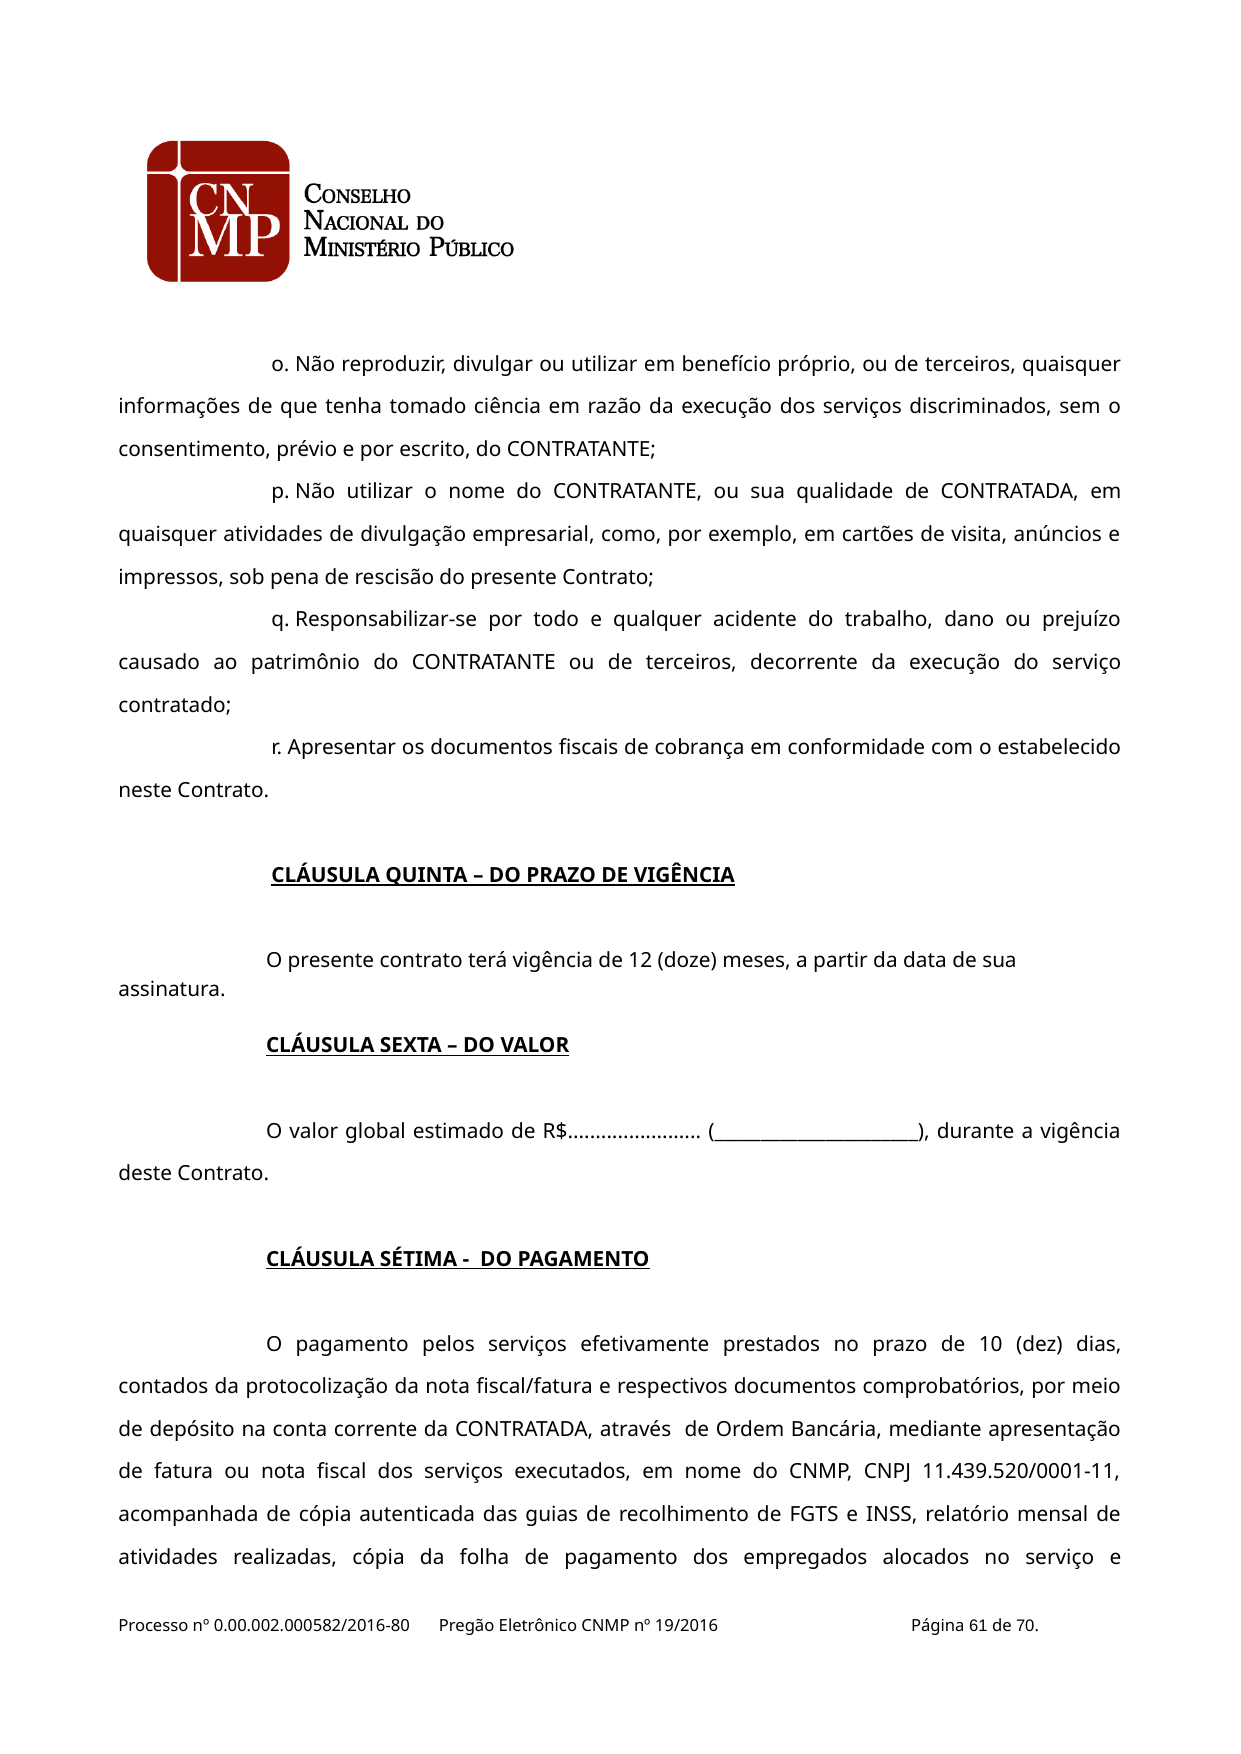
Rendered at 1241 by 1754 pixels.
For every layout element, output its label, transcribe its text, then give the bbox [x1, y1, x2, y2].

text O presente contrato terá vigência de 12 (doze) meses, a partir da data de sua assinatura. [118, 945, 1122, 1002]
list Apresentar os documentos fiscais de cobrança em conformidade com o estabelecido neste Contrato. [118, 732, 1122, 803]
picture [122, 118, 530, 304]
text O pagamento pelos serviços efetivamente prestados no prazo de 10 (dez) dias, contados da protocolização da nota fiscal/fatura e respectivos documentos comprobatórios, por meio de depósito na conta corrente da CONTRATADA, através de Ordem Bancária, mediante apresentação de fatura ou nota fiscal dos serviços executados, em nome do CNMP, CNPJ 11.439.520/0001-11, acompanhada de cópia autenticada das guias de recolhimento de FGTS e INSS, relatório mensal de atividades realizadas, cópia da folha de pagamento dos empregados alocados no serviço e [118, 1329, 1122, 1570]
text CLÁUSULA QUINTA – DO PRAZO DE VIGÊNCIA [118, 860, 1122, 888]
text CLÁUSULA SEXTA – DO VALOR [118, 1031, 1122, 1059]
list Responsabilizar-se por todo e qualquer acidente do trabalho, dano ou prejuízo causado ao patrimônio do CONTRATANTE ou de terceiros, decorrente da execução do serviço contratado; [118, 604, 1122, 718]
list Não reproduzir, divulgar ou utilizar em benefício próprio, ou de terceiros, quaisquer informações de que tenha tomado ciência em razão da execução dos serviços discriminados, sem o consentimento, prévio e por escrito, do CONTRATANTE; [118, 349, 1122, 462]
text O valor global estimado de R$........................ (______________________), durante a vigência deste Contrato. [118, 1116, 1122, 1187]
list Não utilizar o nome do CONTRATANTE, ou sua qualidade de CONTRATADA, em quaisquer atividades de divulgação empresarial, como, por exemplo, em cartões de visita, anúncios e impressos, sob pena de rescisão do presente Contrato; [118, 477, 1122, 590]
text CLÁUSULA SÉTIMA - DO PAGAMENTO [118, 1244, 1122, 1272]
